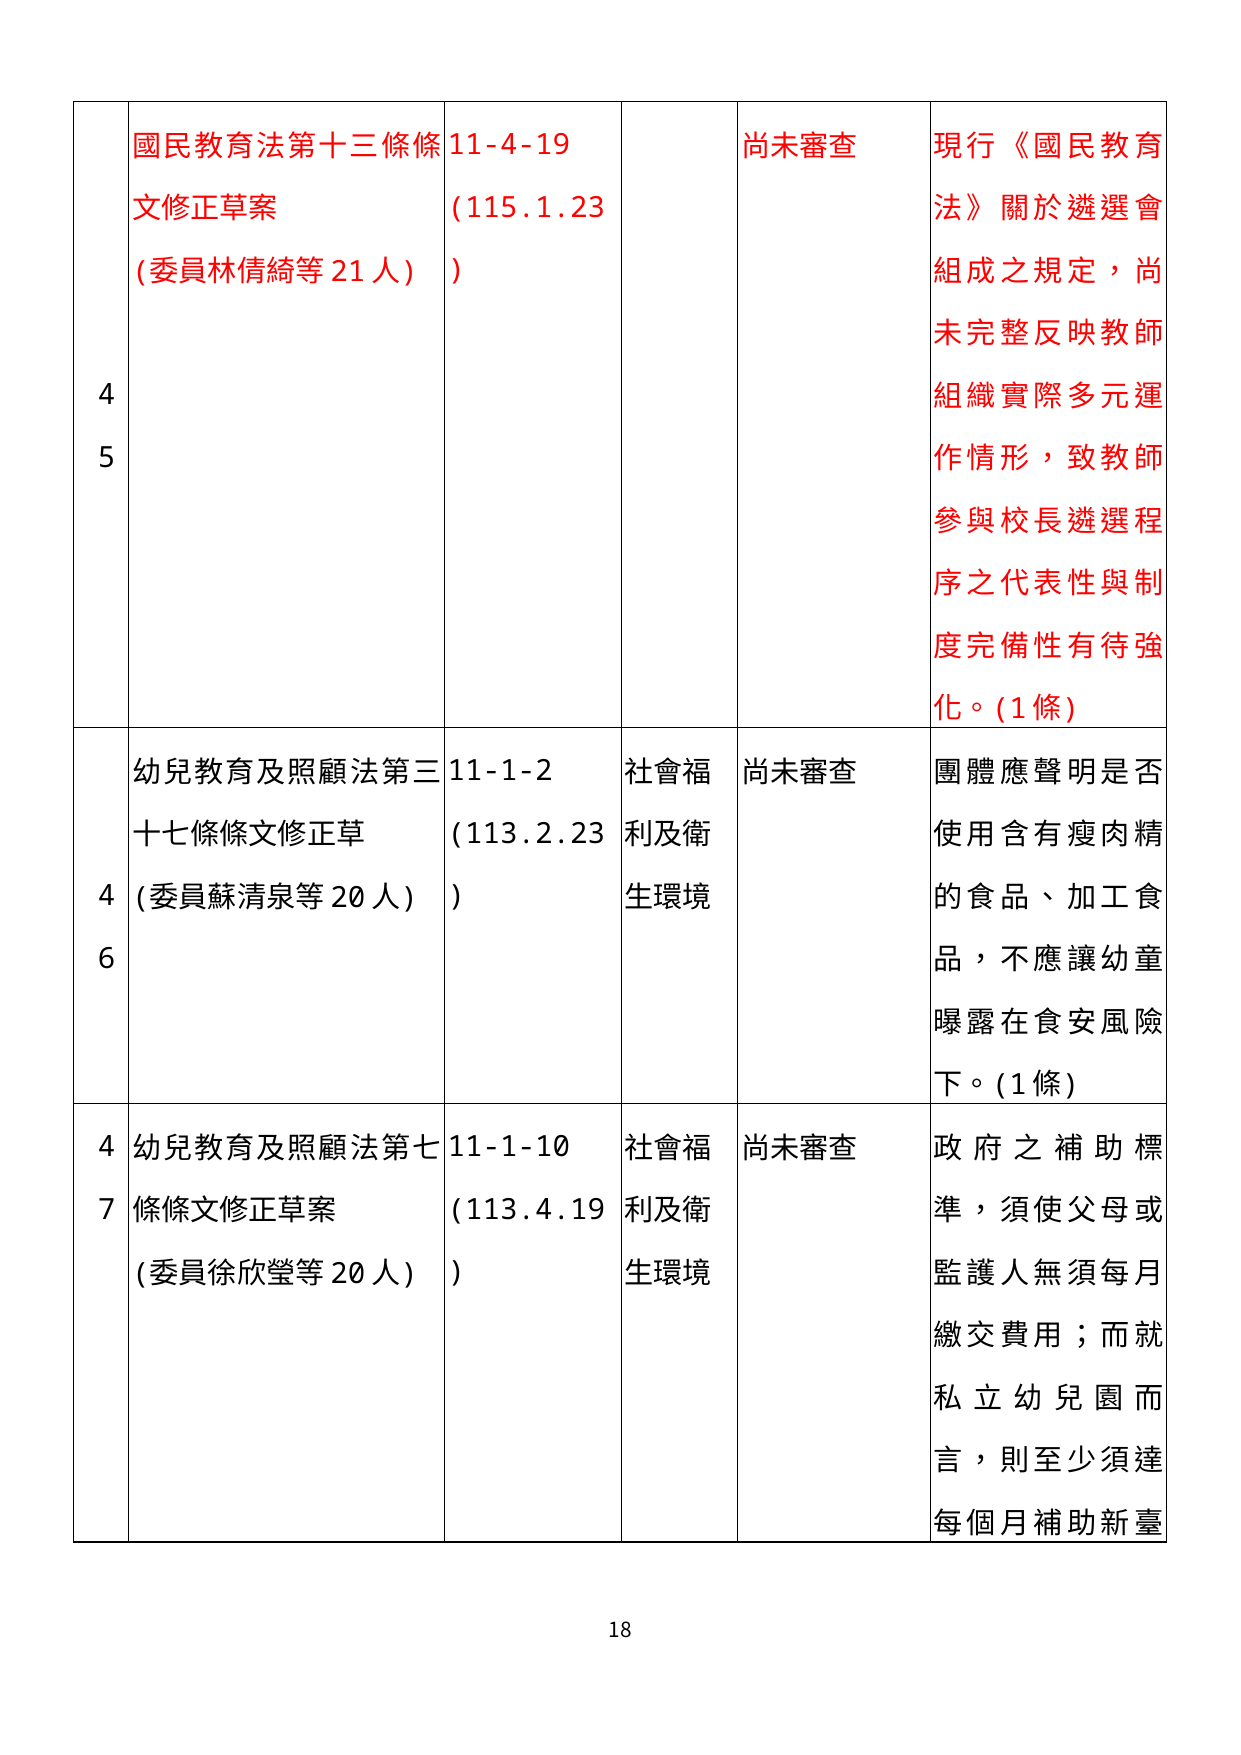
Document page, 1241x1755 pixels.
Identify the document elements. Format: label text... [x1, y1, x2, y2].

table_cell 團體應聲明是否使用含有瘦肉精的食品、加工食品，不應讓幼童曝露在食安風險下。(1條) [931, 728, 1166, 1103]
table_cell [74, 728, 128, 1103]
table_cell 11-1-2 (113.2.23) [445, 728, 621, 1103]
table_cell 社會福利及衛生環境 [622, 1104, 737, 1541]
table_cell 國民教育法第十三條條文修正草案 (委員林倩綺等21人) [129, 102, 444, 727]
table_cell 社會福利及衛生環境 [622, 728, 737, 1103]
table_cell [74, 1104, 128, 1541]
table_cell 尚未審查 [738, 102, 930, 727]
table_cell [622, 102, 737, 727]
table_cell [74, 102, 128, 727]
table_cell 幼兒教育及照顧法第七條條文修正草案 (委員徐欣瑩等20人) [129, 1104, 444, 1541]
table_cell 政府之補助標準，須使父母或監護人無須每月繳交費用；而就私立幼兒園而言，則至少須達每個月補助新臺 [931, 1104, 1166, 1541]
table_cell 幼兒教育及照顧法第三十七條條文修正草 (委員蘇清泉等20人) [129, 728, 444, 1103]
table_cell 11-1-10 (113.4.19) [445, 1104, 621, 1541]
table_cell 現行《國民教育法》關於遴選會組成之規定，尚未完整反映教師組織實際多元運作情形，致教師參與校長遴選程序之代表性與制度完備性有待強化。(1條) [931, 102, 1166, 727]
table_cell 11-4-19 (115.1.23) [445, 102, 621, 727]
table_cell 尚未審查 [738, 728, 930, 1103]
table_cell 尚未審查 [738, 1104, 930, 1541]
